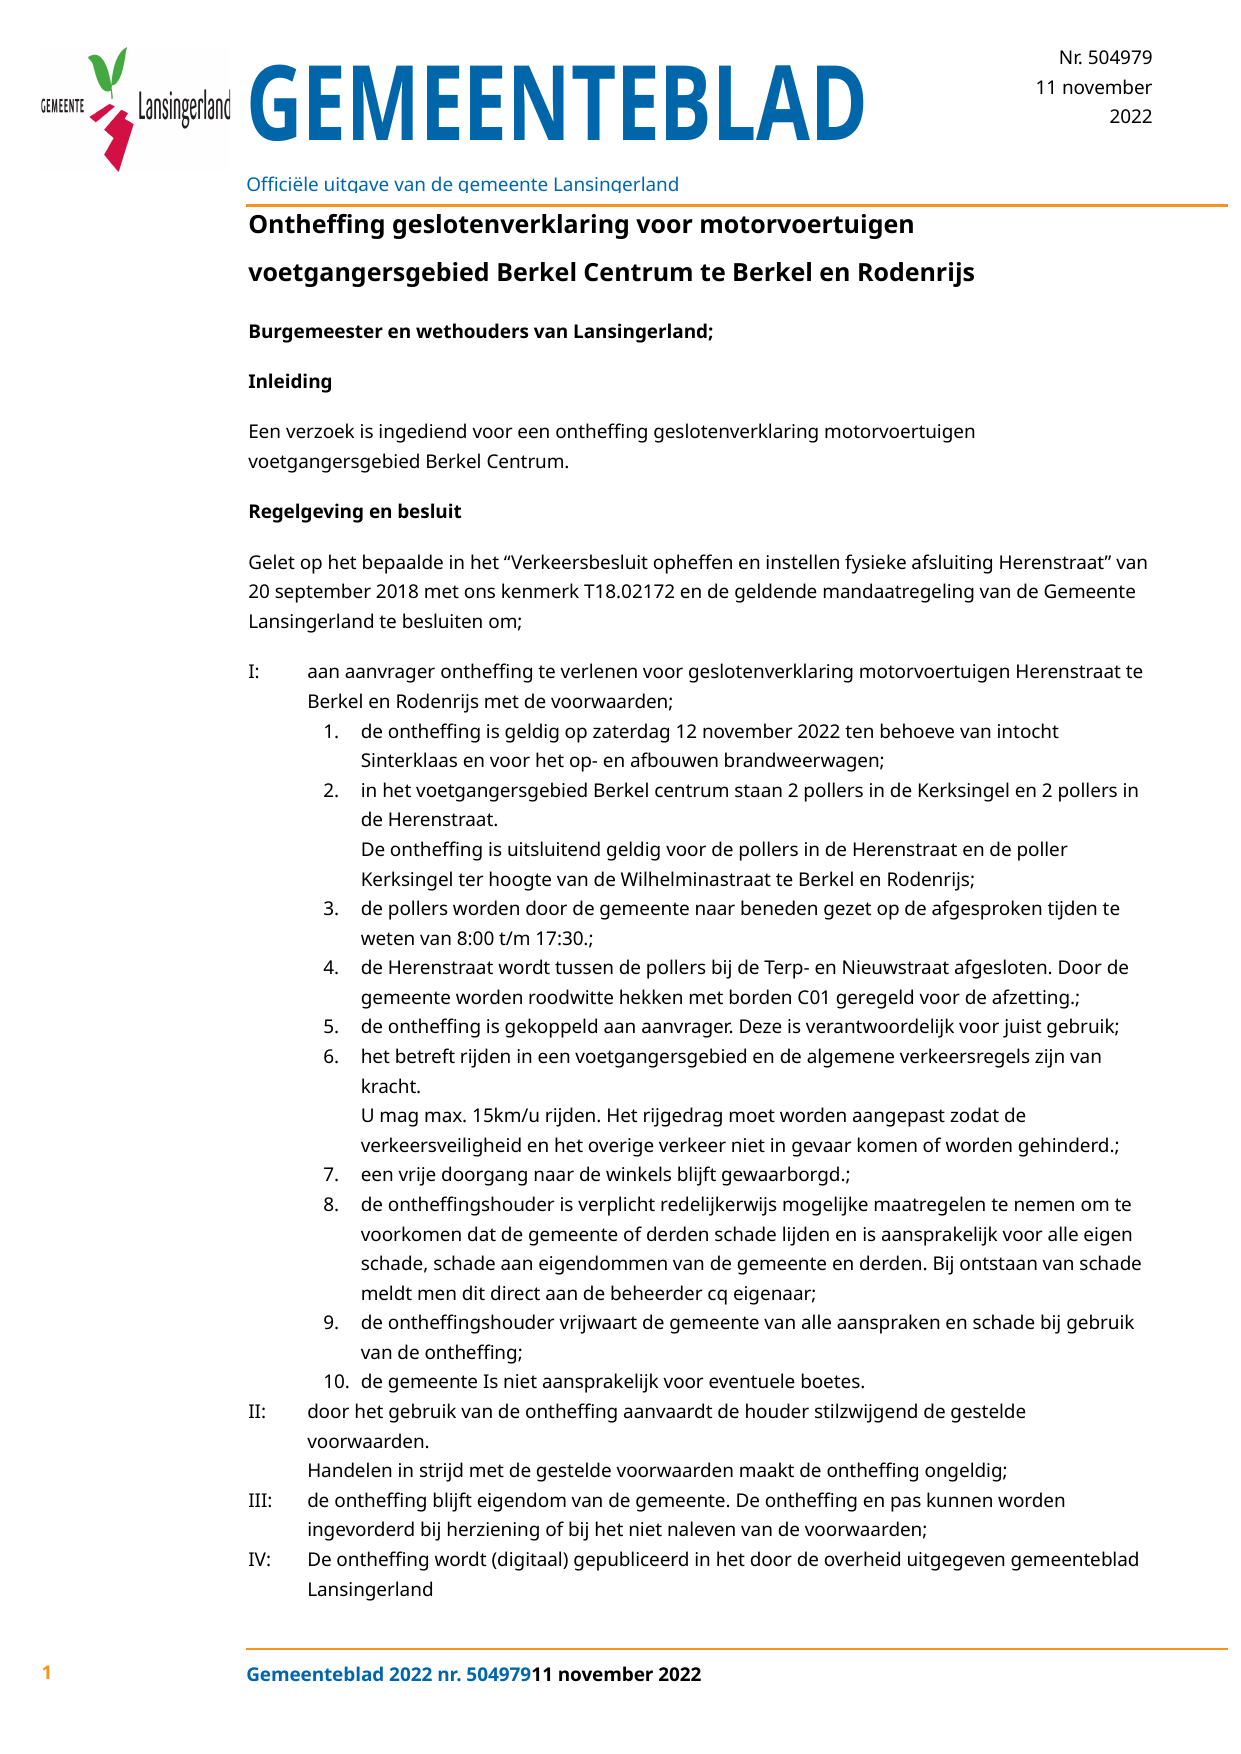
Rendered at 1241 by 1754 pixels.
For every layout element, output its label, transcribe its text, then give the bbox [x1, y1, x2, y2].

text Burgemeester en wethouders van Lansingerland; [248, 318, 1152, 344]
text Een verzoek is ingediend voor een ontheffing geslotenverklaring motorvoertuigen voetgangersgebied Berkel Centrum. [248, 419, 1152, 474]
text Gelet op het bepaalde in het “Verkeersbesluit opheffen en instellen fysieke afsluiting Herenstraat” van 20 september 2018 met ons kenmerk T18.02172 en de geldende mandaatregeling van de Gemeente Lansingerland te besluiten om; [248, 549, 1152, 634]
list aan aanvrager ontheffing te verlenen voor geslotenverklaring motorvoertuigen Herenstraat te Berkel en Rodenrijs met de voorwaarden; [248, 659, 1152, 714]
list de pollers worden door de gemeente naar beneden gezet op de afgesproken tijden te weten van 8:00 t/m 17:30.; [323, 895, 1152, 951]
list in het voetgangersgebied Berkel centrum staan 2 pollers in de Kerksingel en 2 pollers in de Herenstraat. [323, 777, 1152, 832]
text Regelgeving en besluit [248, 499, 1152, 524]
list het betreft rijden in een voetgangersgebied en de algemene verkeersregels zijn van kracht. [323, 1043, 1152, 1099]
list een vrije doorgang naar de winkels blijft gewaarborgd.; [323, 1162, 1152, 1187]
picture [41, 47, 231, 172]
list de gemeente Is niet aansprakelijk voor eventuele boetes. [323, 1369, 1152, 1394]
text Ontheffing geslotenverklaring voor motorvoertuigen voetgangersgebied Berkel Centrum te Berkel en Rodenrijs [248, 207, 1152, 288]
list Handelen in strijd met de gestelde voorwaarden maakt de ontheffing ongeldig; [248, 1457, 1152, 1483]
list de ontheffingshouder is verplicht redelijkerwijs mogelijke maatregelen te nemen om te voorkomen dat de gemeente of derden schade lijden en is aansprakelijk voor alle eigen schade, schade aan eigendommen van de gemeente en derden. Bij ontstaan van schade meldt men dit direct aan de beheerder cq eigenaar; [323, 1191, 1152, 1306]
text Inleiding [248, 368, 1152, 394]
list de ontheffing is geldig op zaterdag 12 november 2022 ten behoeve van intocht Sinterklaas en voor het op- en afbouwen brandweerwagen; [323, 718, 1152, 773]
list de ontheffing blijft eigendom van de gemeente. De ontheffing en pas kunnen worden ingevorderd bij herziening of bij het niet naleven van de voorwaarden; [248, 1487, 1152, 1542]
list door het gebruik van de ontheffing aanvaardt de houder stilzwijgend de gestelde voorwaarden. [248, 1398, 1152, 1454]
list De ontheffing wordt (digitaal) gepubliceerd in het door de overheid uitgegeven gemeenteblad Lansingerland [248, 1546, 1152, 1602]
list de ontheffingshouder vrijwaart de gemeente van alle aanspraken en schade bij gebruik van de ontheffing; [323, 1309, 1152, 1365]
list De ontheffing is uitsluitend geldig voor de pollers in de Herenstraat en de poller Kerksingel ter hoogte van de Wilhelminastraat te Berkel en Rodenrijs; [323, 836, 1152, 892]
list U mag max. 15km/u rijden. Het rijgedrag moet worden aangepast zodat de verkeersveiligheid en het overige verkeer niet in gevaar komen of worden gehinderd.; [323, 1102, 1152, 1158]
list de ontheffing is gekoppeld aan aanvrager. Deze is verantwoordelijk voor juist gebruik; [323, 1014, 1152, 1039]
list de Herenstraat wordt tussen de pollers bij de Terp- en Nieuwstraat afgesloten. Door de gemeente worden roodwitte hekken met borden C01 geregeld voor de afzetting.; [323, 954, 1152, 1010]
